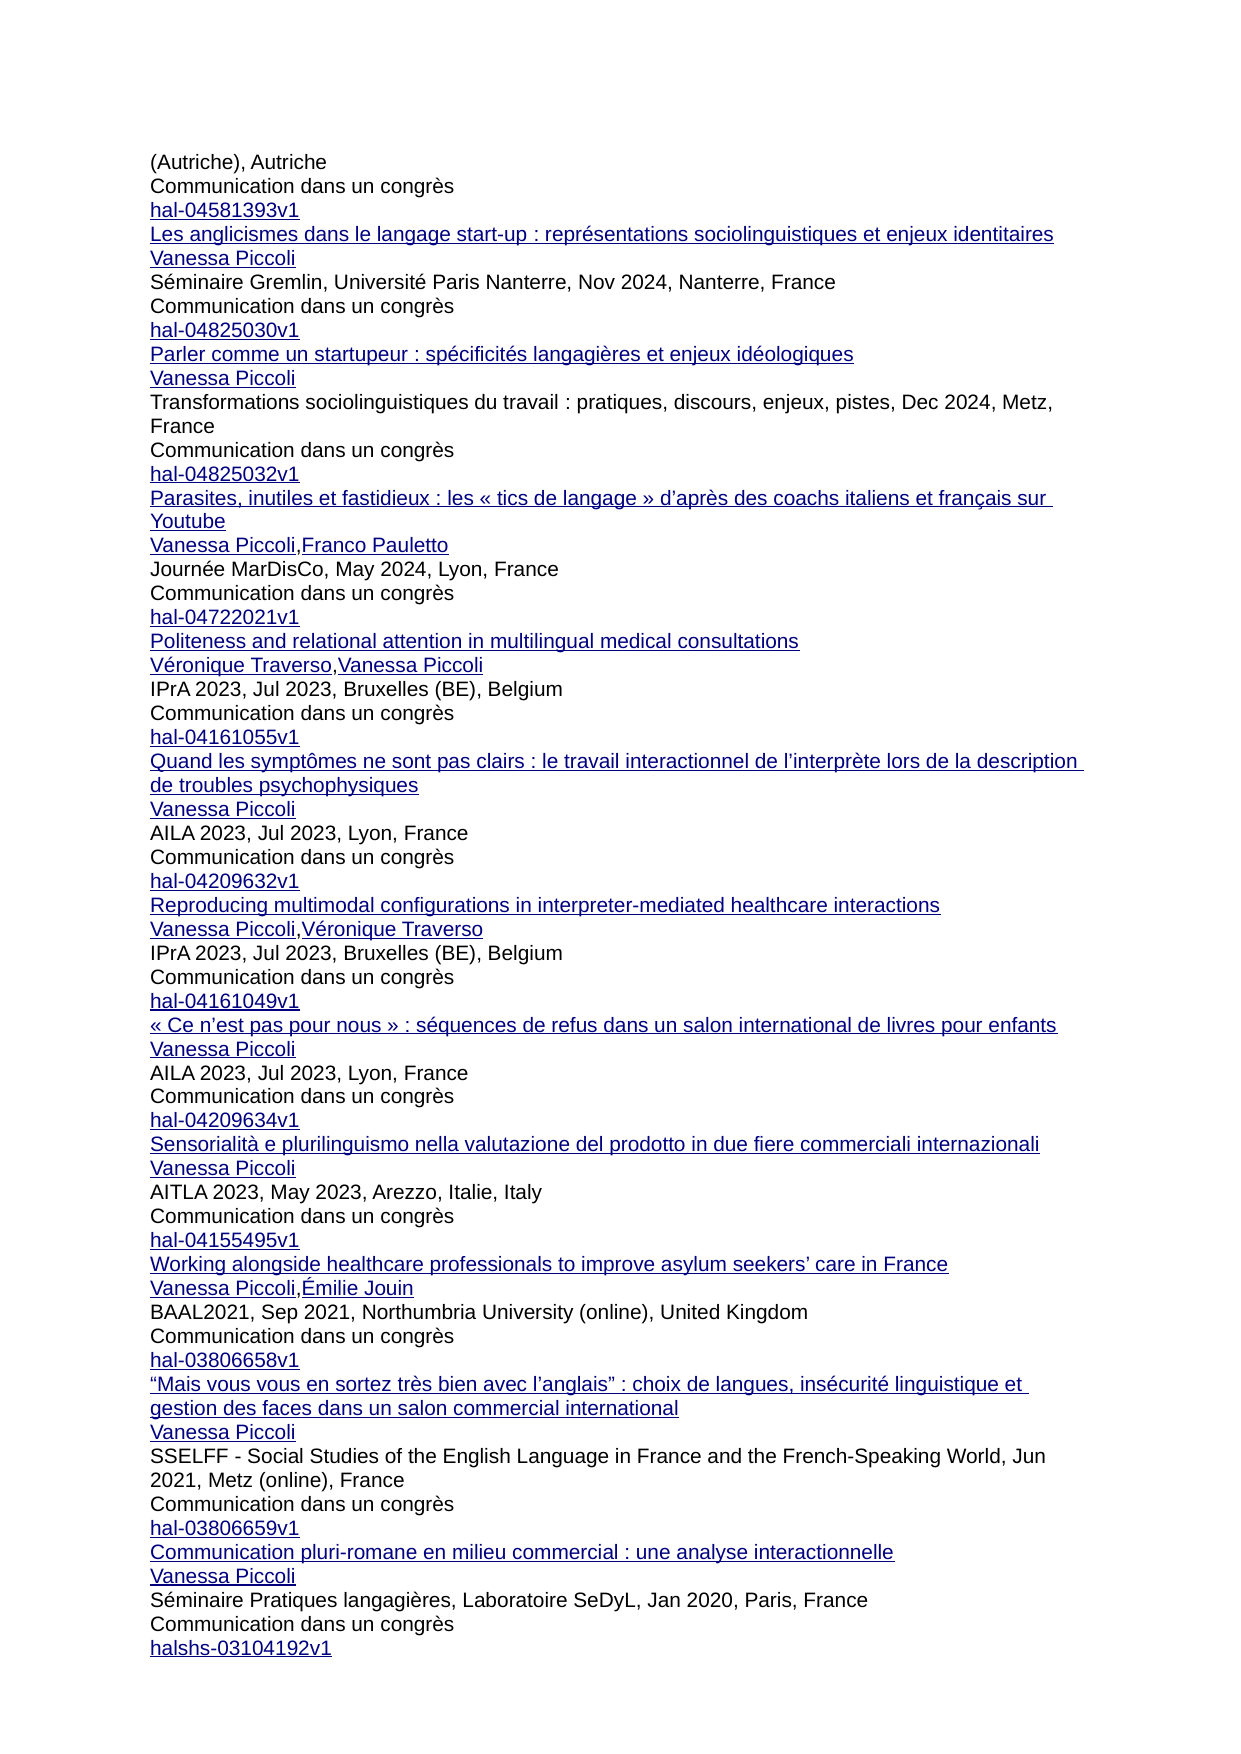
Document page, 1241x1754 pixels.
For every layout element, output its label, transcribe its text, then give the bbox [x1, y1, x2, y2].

table_cell Politeness and relational attention in multilingual medical consultations Véronique Traverso,Vanessa Piccoli IPrA 2023, Jul 2023, Bruxelles (BE), Belgium Communication dans un congrès hal-04161055v1 [150, 629, 1090, 749]
table_cell Parasites, inutiles et fastidieux : les « tics de langage » d’après des coachs italiens et français sur Youtube Vanessa Piccoli,Franco Pauletto Journée MarDisCo, May 2024, Lyon, France Communication dans un congrès hal-04722021v1 [150, 485, 1090, 629]
table_cell “Mais vous vous en sortez très bien avec l’anglais” : choix de langues, insécurité linguistique et gestion des faces dans un salon commercial international Vanessa Piccoli SSELFF - Social Studies of the English Language in France and the French-Speaking World, Jun 2021, Metz (online), France Communication dans un congrès hal-03806659v1 [150, 1372, 1090, 1539]
table_cell Quand les symptômes ne sont pas clairs : le travail interactionnel de l’interprète lors de la description de troubles psychophysiques Vanessa Piccoli AILA 2023, Jul 2023, Lyon, France Communication dans un congrès hal-04209632v1 [150, 749, 1090, 893]
table_cell Reproducing multimodal configurations in interpreter-mediated healthcare interactions Vanessa Piccoli,Véronique Traverso IPrA 2023, Jul 2023, Bruxelles (BE), Belgium Communication dans un congrès hal-04161049v1 [150, 893, 1090, 1012]
table_cell Les anglicismes dans le langage start-up : représentations sociolinguistiques et enjeux identitaires Vanessa Piccoli Séminaire Gremlin, Université Paris Nanterre, Nov 2024, Nanterre, France Communication dans un congrès hal-04825030v1 [150, 222, 1090, 342]
table_cell (Autriche), Autriche Communication dans un congrès hal-04581393v1 [150, 150, 1090, 222]
table_cell Working alongside healthcare professionals to improve asylum seekers’ care in France Vanessa Piccoli,Émilie Jouin BAAL2021, Sep 2021, Northumbria University (online), United Kingdom Communication dans un congrès hal-03806658v1 [150, 1252, 1090, 1372]
table_cell Sensorialità e plurilinguismo nella valutazione del prodotto in due fiere commerciali internazionali Vanessa Piccoli AITLA 2023, May 2023, Arezzo, Italie, Italy Communication dans un congrès hal-04155495v1 [150, 1132, 1090, 1252]
table_cell Communication pluri-romane en milieu commercial : une analyse interactionnelle Vanessa Piccoli Séminaire Pratiques langagières, Laboratoire SeDyL, Jan 2020, Paris, France Communication dans un congrès halshs-03104192v1 [150, 1540, 1090, 1659]
table_cell Parler comme un startupeur : spécificités langagières et enjeux idéologiques Vanessa Piccoli Transformations sociolinguistiques du travail : pratiques, discours, enjeux, pistes, Dec 2024, Metz, France Communication dans un congrès hal-04825032v1 [150, 342, 1090, 485]
table_cell « Ce n’est pas pour nous » : séquences de refus dans un salon international de livres pour enfants Vanessa Piccoli AILA 2023, Jul 2023, Lyon, France Communication dans un congrès hal-04209634v1 [150, 1013, 1090, 1132]
